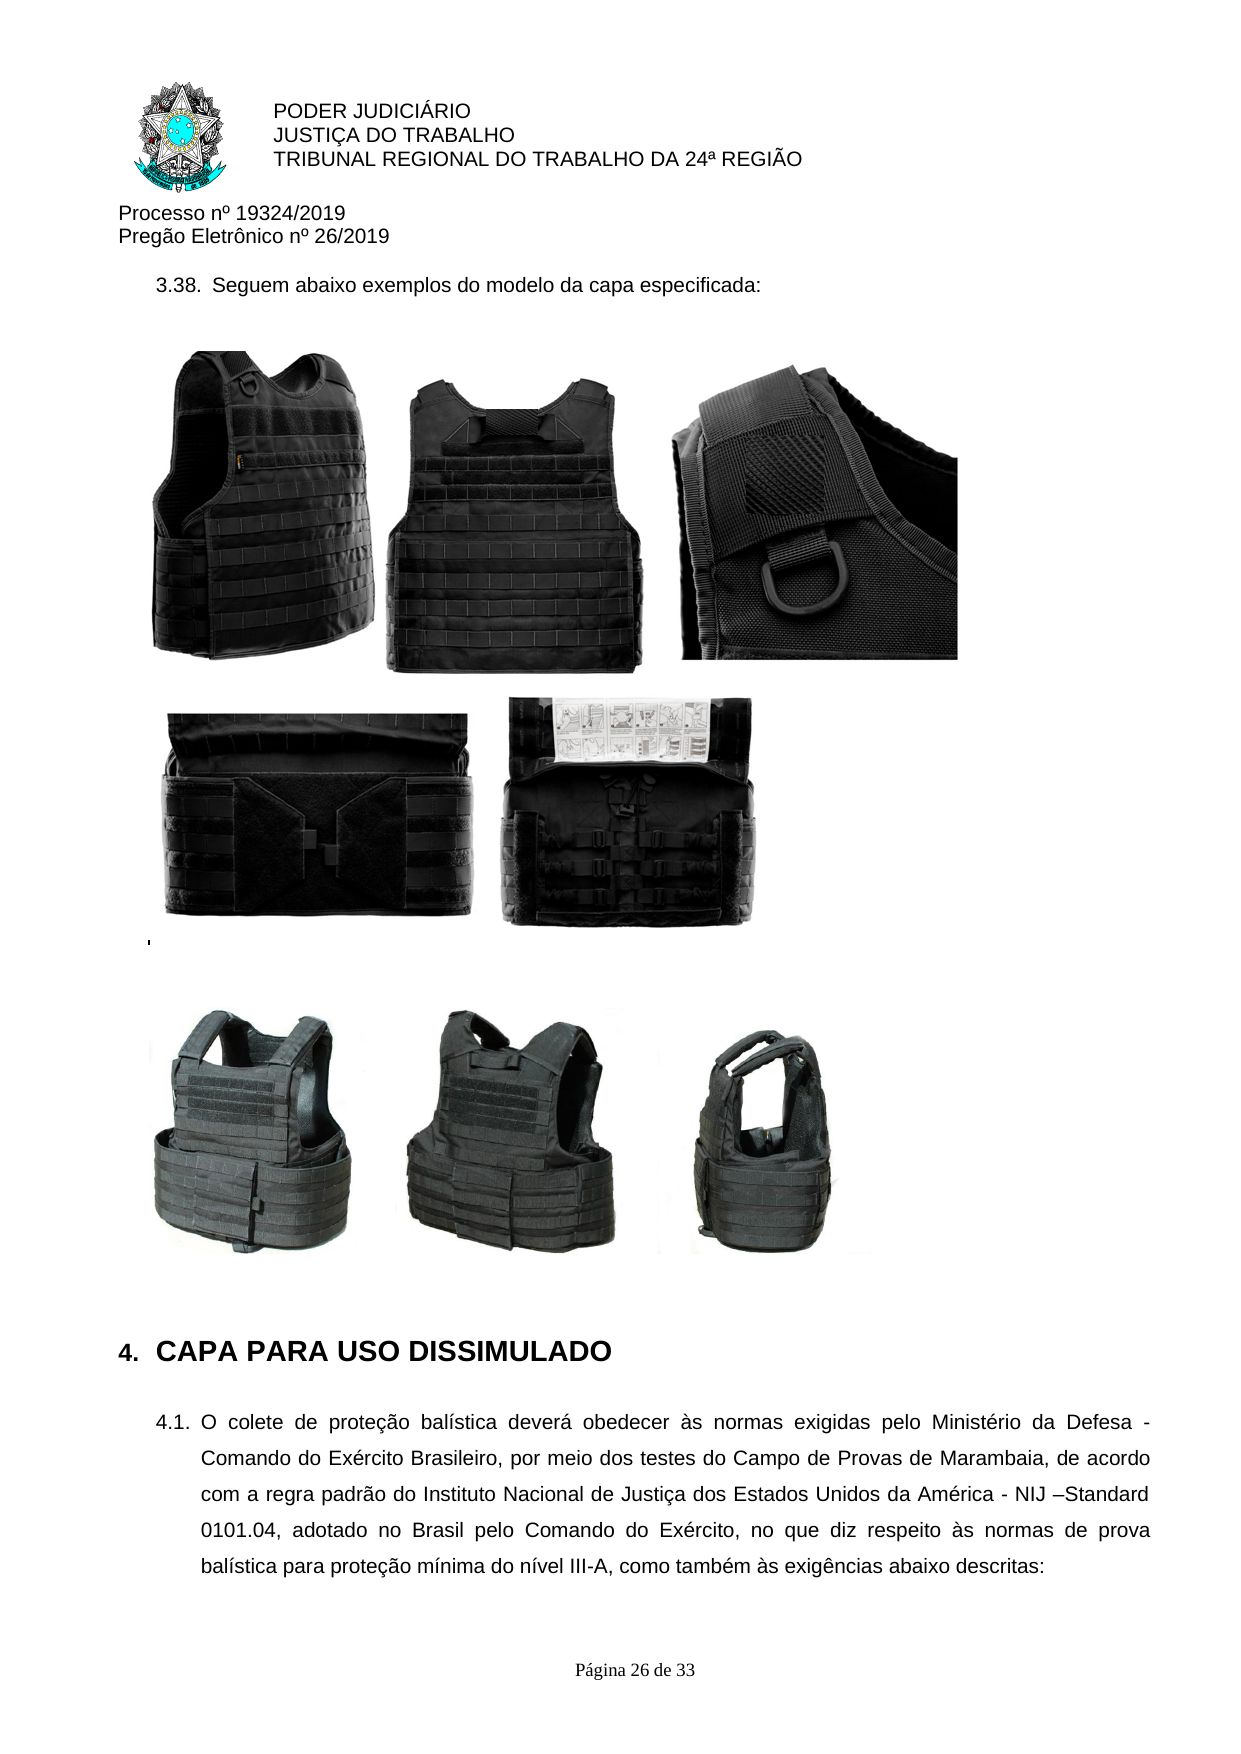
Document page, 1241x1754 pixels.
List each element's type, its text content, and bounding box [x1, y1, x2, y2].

list O colete de proteção balística deverá obedecer às normas exigidas pelo Ministério da Defesa -Comando do Exército Brasileiro, por meio dos testes do Campo de Provas de Marambaia, de acordo com a regra padrão do Instituto Nacional de Justiça dos Estados Unidos da América - NIJ –Standard 0101.04, adotado no Brasil pelo Comando do Exército, no que diz respeito às normas de prova balística para proteção mínima do nível III-A, como também às exigências abaixo descritas: [156, 1410, 1152, 1577]
list Seguem abaixo exemplos do modelo da capa especificada: [156, 272, 1152, 296]
picture [133, 81, 228, 193]
list CAPA PARA USO DISSIMULADO [118, 1334, 1152, 1368]
picture [553, 351, 856, 732]
